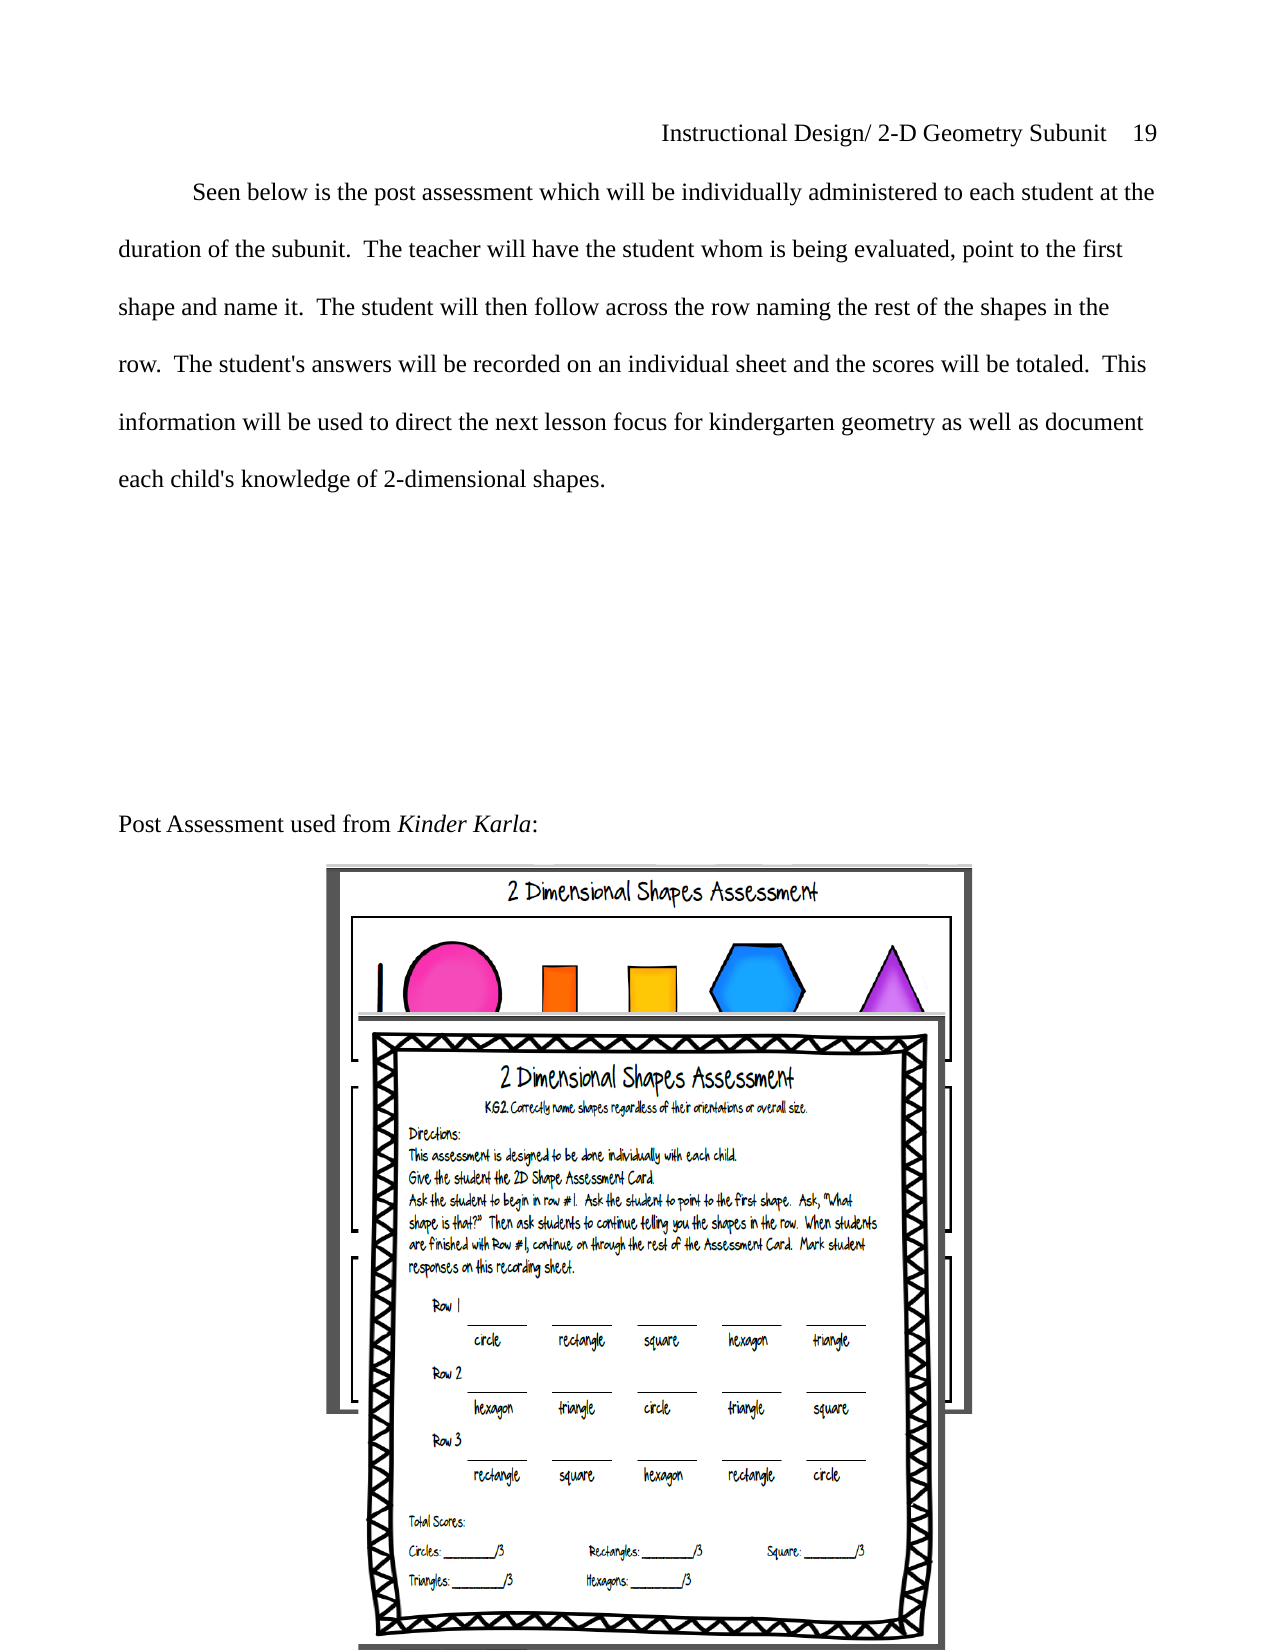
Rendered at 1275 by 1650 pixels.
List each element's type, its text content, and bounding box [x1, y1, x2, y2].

picture [326, 864, 973, 1650]
text Seen below is the post assessment which will be individually administered to each student at the duration of the subunit. The teacher will have the student whom is being evaluated, point to the first shape and name it. The student will then follow across the row naming the rest of the shapes in the row. The student's answers will be recorded on an individual sheet and the scores will be totaled. This information will be used to direct the next lesson focus for kindergarten geometry as well as document each child's knowledge of 2-dimensional shapes. [118, 177, 1157, 493]
text Post Assessment used from Kinder Karla: [118, 809, 1157, 838]
